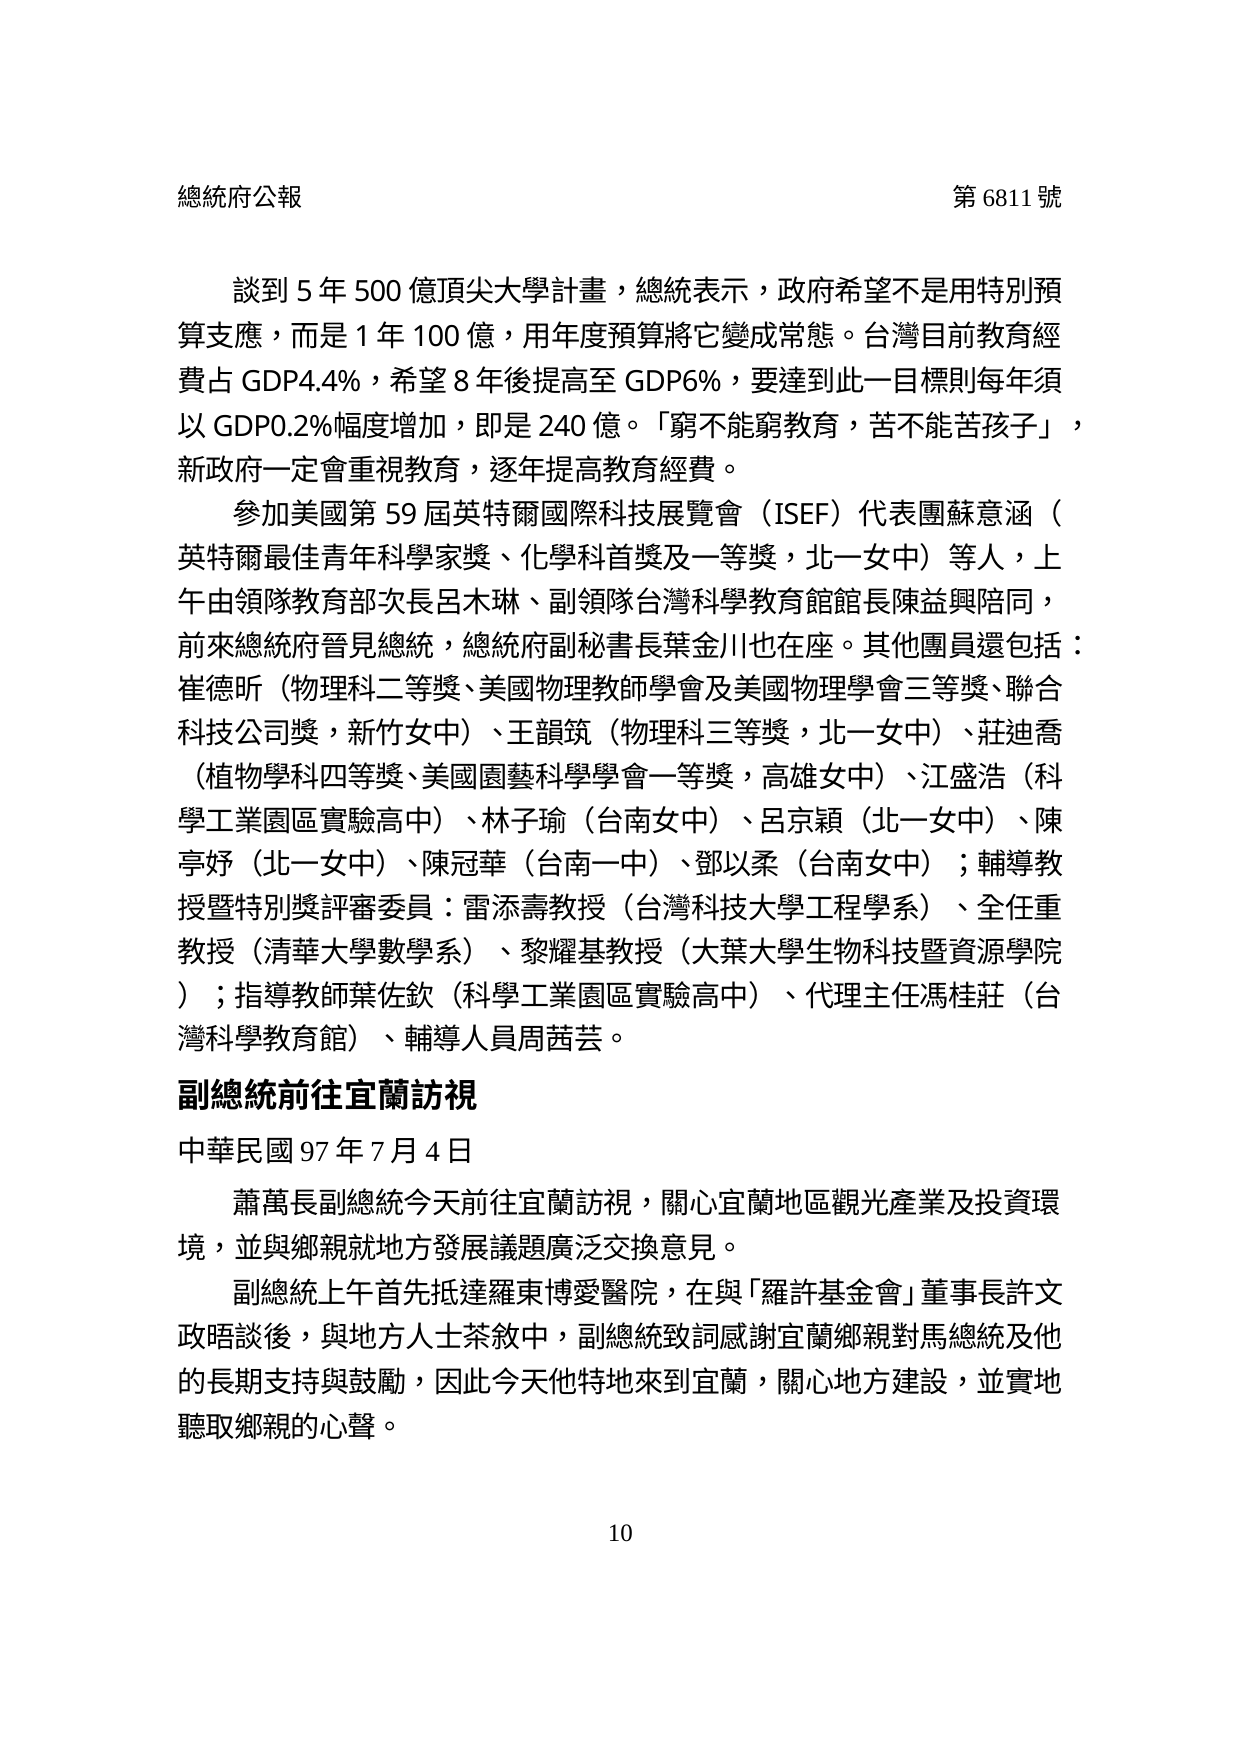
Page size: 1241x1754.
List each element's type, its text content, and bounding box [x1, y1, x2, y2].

text 參加美國第59屆英特爾國際科技展覽會（ISEF）代表團蘇意涵（英特爾最佳青年科學家獎、化學科首獎及一等獎，北一女中）等人，上午由領隊教育部次長呂木琳、副領隊台灣科學教育館館長陳益興陪同，前來總統府晉見總統，總統府副秘書長葉金川也在座。其他團員還包括：崔德昕（物理科二等獎、美國物理教師學會及美國物理學會三等獎、聯合科技公司獎，新竹女中）、王韻筑（物理科三等獎，北一女中）、莊迪喬（植物學科四等獎、美國園藝科學學會一等獎，高雄女中）、江盛浩（科學工業園區實驗高中）、林子瑜（台南女中）、呂京穎（北一女中）、陳亭妤（北一女中）、陳冠華（台南一中）、鄧以柔（台南女中）；輔導教授暨特別獎評審委員：雷添壽教授（台灣科技大學工程學系）、全任重教授（清華大學數學系）、黎耀基教授（大葉大學生物科技暨資源學院）；指導教師葉佐欽（科學工業園區實驗高中）、代理主任馮桂莊（台灣科學教育館）、輔導人員周茜芸。 [177, 490, 1063, 1058]
text 談到5年500億頂尖大學計畫，總統表示，政府希望不是用特別預算支應，而是1年100億，用年度預算將它變成常態。台灣目前教育經費占GDP4.4%，希望8年後提高至GDP6%，要達到此一目標則每年須以GDP0.2%幅度增加，即是240億。「窮不能窮教育，苦不能苦孩子」，新政府一定會重視教育，逐年提高教育經費。 [177, 266, 1063, 490]
text 蕭萬長副總統今天前往宜蘭訪視，關心宜蘭地區觀光產業及投資環境，並與鄉親就地方發展議題廣泛交換意見。 [177, 1178, 1063, 1267]
text 副總統前往宜蘭訪視 [177, 1071, 1063, 1117]
text 副總統上午首先抵達羅東博愛醫院，在與「羅許基金會」董事長許文政晤談後，與地方人士茶敘中，副總統致詞感謝宜蘭鄉親對馬總統及他的長期支持與鼓勵，因此今天他特地來到宜蘭，關心地方建設，並實地聽取鄉親的心聲。 [177, 1267, 1063, 1446]
text 中華民國97年7月4日 [177, 1124, 1063, 1170]
